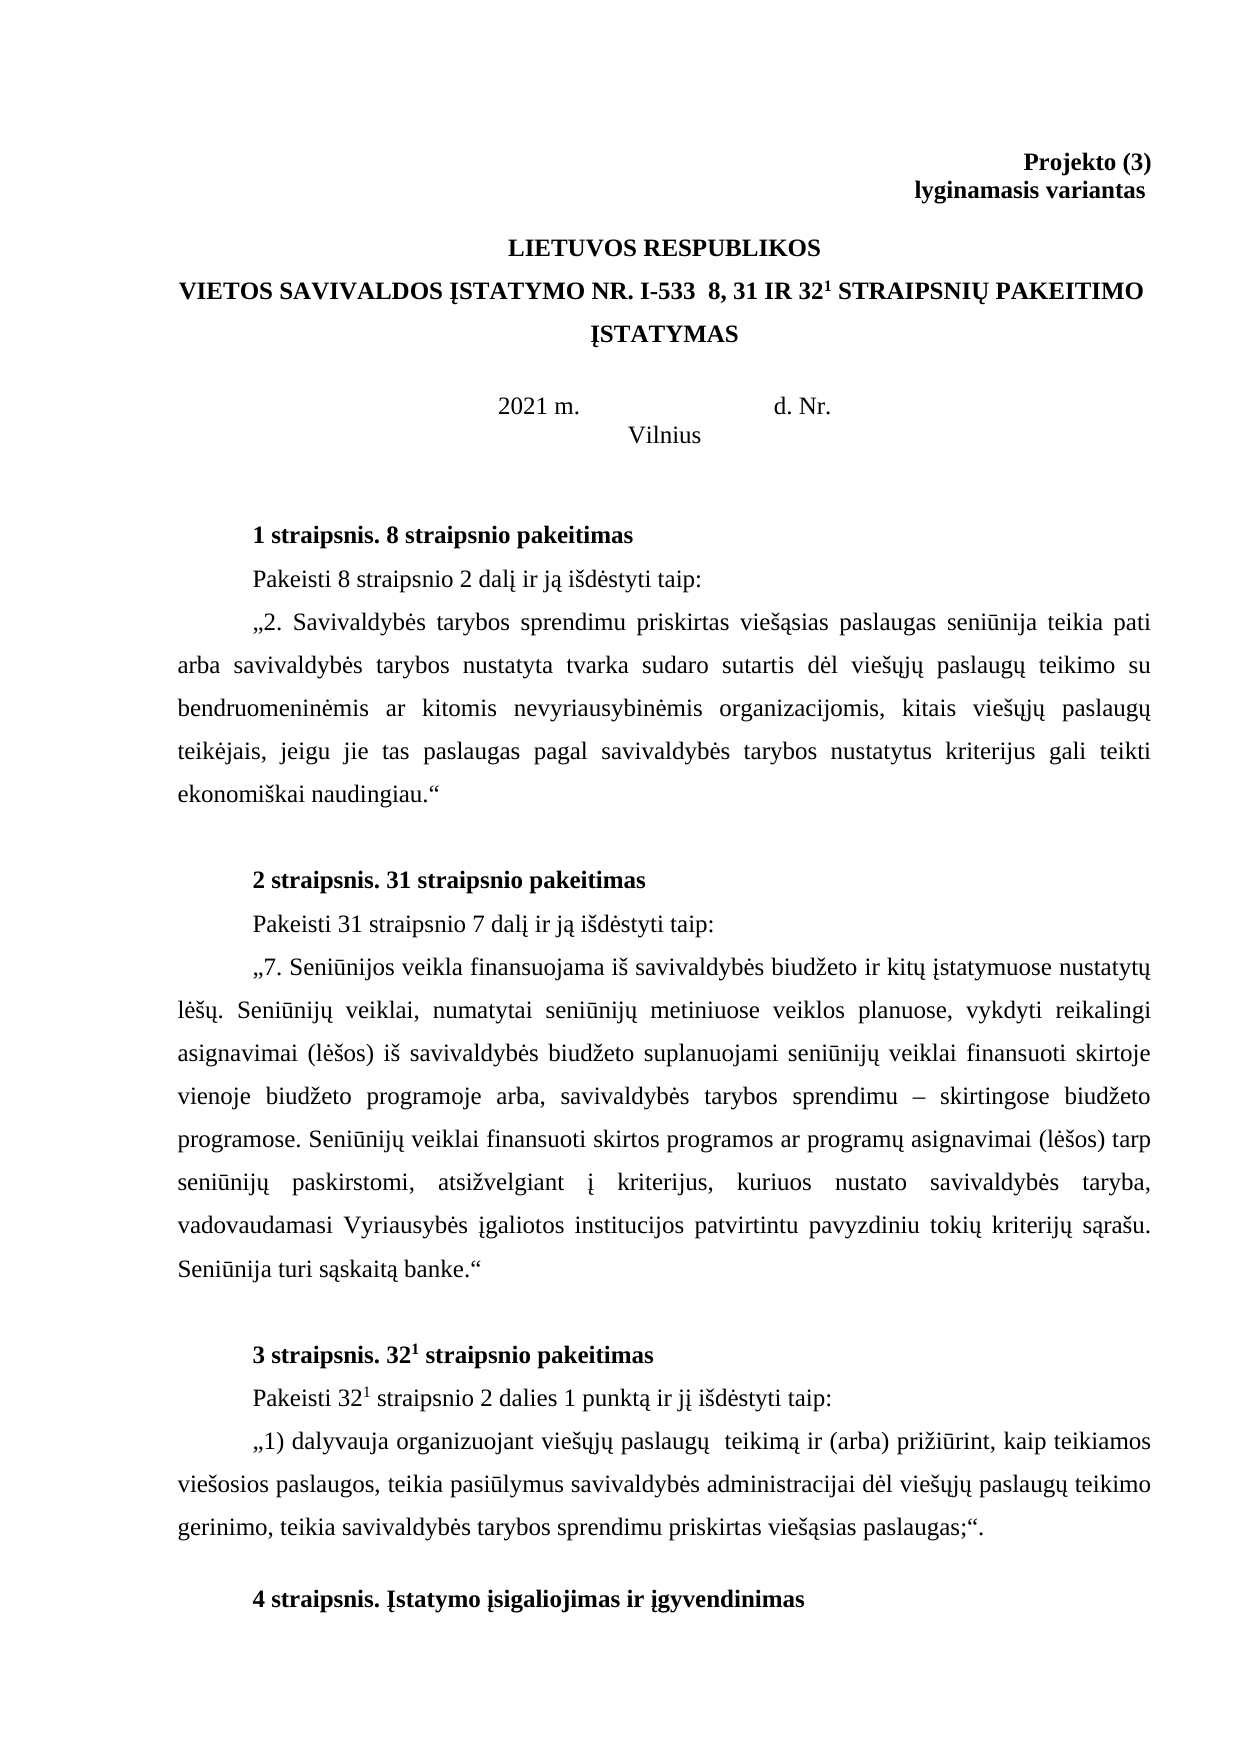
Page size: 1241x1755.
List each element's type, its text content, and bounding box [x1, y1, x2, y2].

text 2 straipsnis. 31 straipsnio pakeitimas [177, 866, 1152, 894]
text Pakeisti 31 straipsnio 7 dalį ir ją išdėstyti taip: [177, 909, 1152, 937]
text „7. Seniūnijos veikla finansuojama iš savivaldybės biudžeto ir kitų įstatymuose nustatytų lėšų. Seniūnijų veiklai, numatytai seniūnijų metiniuose veiklos planuose, vykdyti reikalingi asignavimai (lėšos) iš savivaldybės biudžeto suplanuojami seniūnijų veiklai finansuoti skirtoje vienoje biudžeto programoje arba, savivaldybės tarybos sprendimu – skirtingose biudžeto programose. Seniūnijų veiklai finansuoti skirtos programos ar programų asignavimai (lėšos) tarp seniūnijų paskirstomi, atsižvelgiant į kriterijus, kuriuos nustato savivaldybės taryba, vadovaudamasi Vyriausybės įgaliotos institucijos patvirtintu pavyzdiniu tokių kriterijų sąrašu. Seniūnija turi sąskaitą banke.“ [177, 952, 1152, 1282]
text ĮSTATYMAS [177, 319, 1152, 348]
text 1 straipsnis. 8 straipsnio pakeitimas [177, 521, 1152, 549]
text Vilnius [177, 420, 1152, 449]
text 2021 m. d. Nr. [177, 391, 1152, 420]
text VIETOS SAVIVALDOS ĮSTATYMO NR. I-533 8, 31 IR 321 STRAIPSNIŲ PAKEITIMO [177, 276, 1152, 305]
text Projekto (3) [812, 147, 1152, 176]
text „2. Savivaldybės tarybos sprendimu priskirtas viešąsias paslaugas seniūnija teikia pati arba savivaldybės tarybos nustatyta tvarka sudaro sutartis dėl viešųjų paslaugų teikimo su bendruomeninėmis ar kitomis nevyriausybinėmis organizacijomis, kitais viešųjų paslaugų teikėjais, jeigu jie tas paslaugas pagal savivaldybės tarybos nustatytus kriterijus gali teikti ekonomiškai naudingiau.“ [177, 607, 1152, 808]
text LIETUVOS RESPUBLIKOS [177, 233, 1152, 262]
text 3 straipsnis. 321 straipsnio pakeitimas [177, 1340, 1152, 1369]
text lyginamasis variantas [812, 176, 1152, 204]
text Pakeisti 8 straipsnio 2 dalį ir ją išdėstyti taip: [177, 564, 1152, 592]
text Pakeisti 321 straipsnio 2 dalies 1 punktą ir jį išdėstyti taip: [177, 1383, 1152, 1412]
text „1) dalyvauja organizuojant viešųjų paslaugų teikimą ir (arba) prižiūrint, kaip teikiamos viešosios paslaugos, teikia pasiūlymus savivaldybės administracijai dėl viešųjų paslaugų teikimo gerinimo, teikia savivaldybės tarybos sprendimu priskirtas viešąsias paslaugas;“. [177, 1426, 1152, 1541]
text 4 straipsnis. Įstatymo įsigaliojimas ir įgyvendinimas [177, 1584, 1152, 1613]
